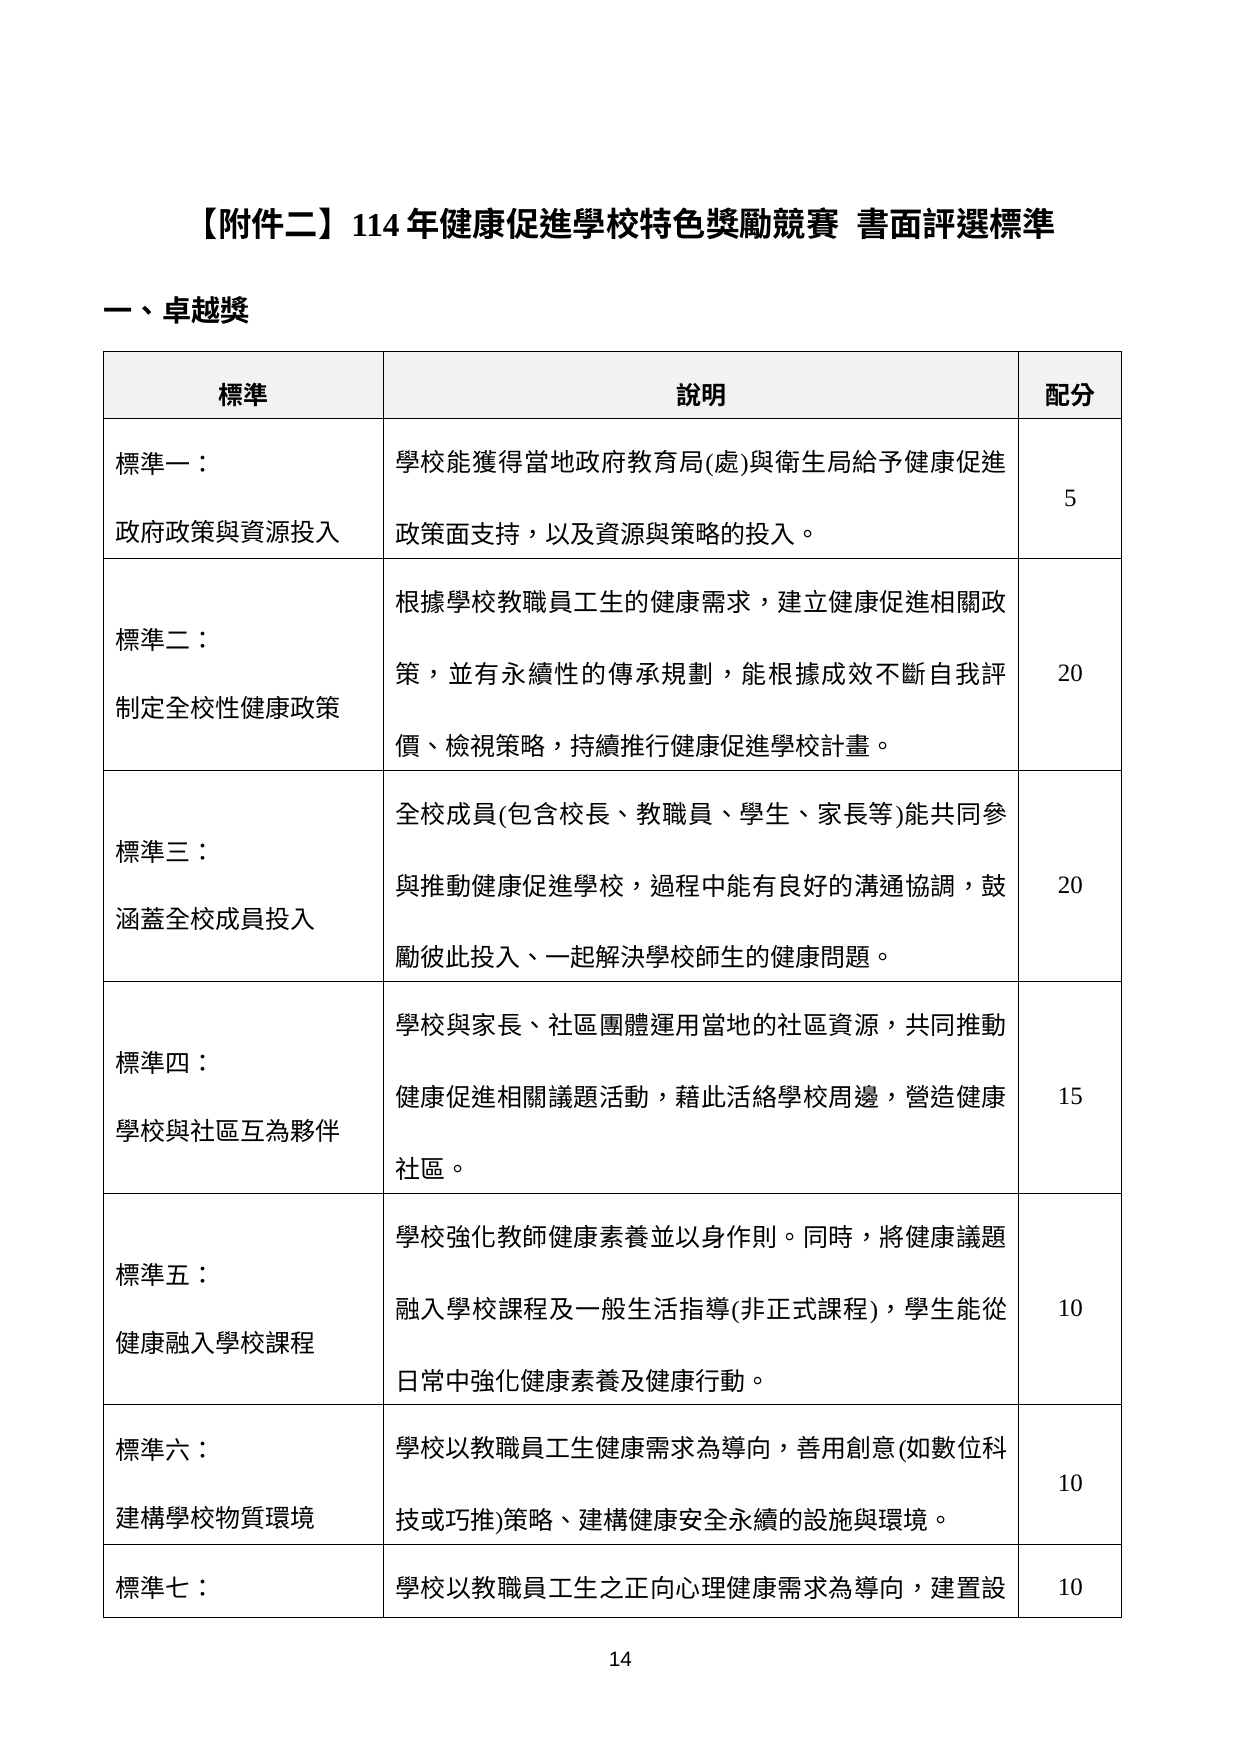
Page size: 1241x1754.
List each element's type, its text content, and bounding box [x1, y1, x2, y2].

table_header 標準 [104, 352, 383, 418]
table_cell 標準六： 建構學校物質環境 [104, 1405, 383, 1544]
table_cell 全校成員(包含校長、教職員、學生、家長等)能共同參與推動健康促進學校，過程中能有良好的溝通協調，鼓勵彼此投入、一起解決學校師生的健康問題。 [384, 771, 1018, 981]
text 【附件二】114年健康促進學校特色獎勵競賽 書面評選標準 [103, 180, 1137, 243]
table_cell 10 [1019, 1405, 1121, 1544]
table_cell 學校與家長、社區團體運用當地的社區資源，共同推動健康促進相關議題活動，藉此活絡學校周邊，營造健康社區。 [384, 982, 1018, 1193]
table_cell 標準七： [104, 1545, 383, 1617]
table_cell 學校能獲得當地政府教育局(處)與衛生局給予健康促進政策面支持，以及資源與策略的投入。 [384, 419, 1018, 558]
table_cell 標準三： 涵蓋全校成員投入 [104, 771, 383, 981]
table_cell 標準四： 學校與社區互為夥伴 [104, 982, 383, 1193]
table_header 配分 [1019, 352, 1121, 418]
table_cell 10 [1019, 1194, 1121, 1404]
table_cell 學校以教職員工生健康需求為導向，善用創意(如數位科技或巧推)策略、建構健康安全永續的設施與環境。 [384, 1405, 1018, 1544]
table_cell 根據學校教職員工生的健康需求，建立健康促進相關政策，並有永續性的傳承規劃，能根據成效不斷自我評價、檢視策略，持續推行健康促進學校計畫。 [384, 559, 1018, 769]
table_cell 10 [1019, 1545, 1121, 1617]
table_cell 15 [1019, 982, 1121, 1193]
table_cell 5 [1019, 419, 1121, 558]
table_cell 20 [1019, 771, 1121, 981]
table_cell 20 [1019, 559, 1121, 769]
table_header 說明 [384, 352, 1018, 418]
table_cell 學校以教職員工生之正向心理健康需求為導向，建置設 [384, 1545, 1018, 1617]
table_cell 標準一： 政府政策與資源投入 [104, 419, 383, 558]
table_cell 標準五： 健康融入學校課程 [104, 1194, 383, 1404]
table_cell 學校強化教師健康素養並以身作則。同時，將健康議題融入學校課程及一般生活指導(非正式課程)，學生能從日常中強化健康素養及健康行動。 [384, 1194, 1018, 1404]
table_cell 標準二： 制定全校性健康政策 [104, 559, 383, 769]
text 一、卓越獎 [103, 267, 1137, 329]
